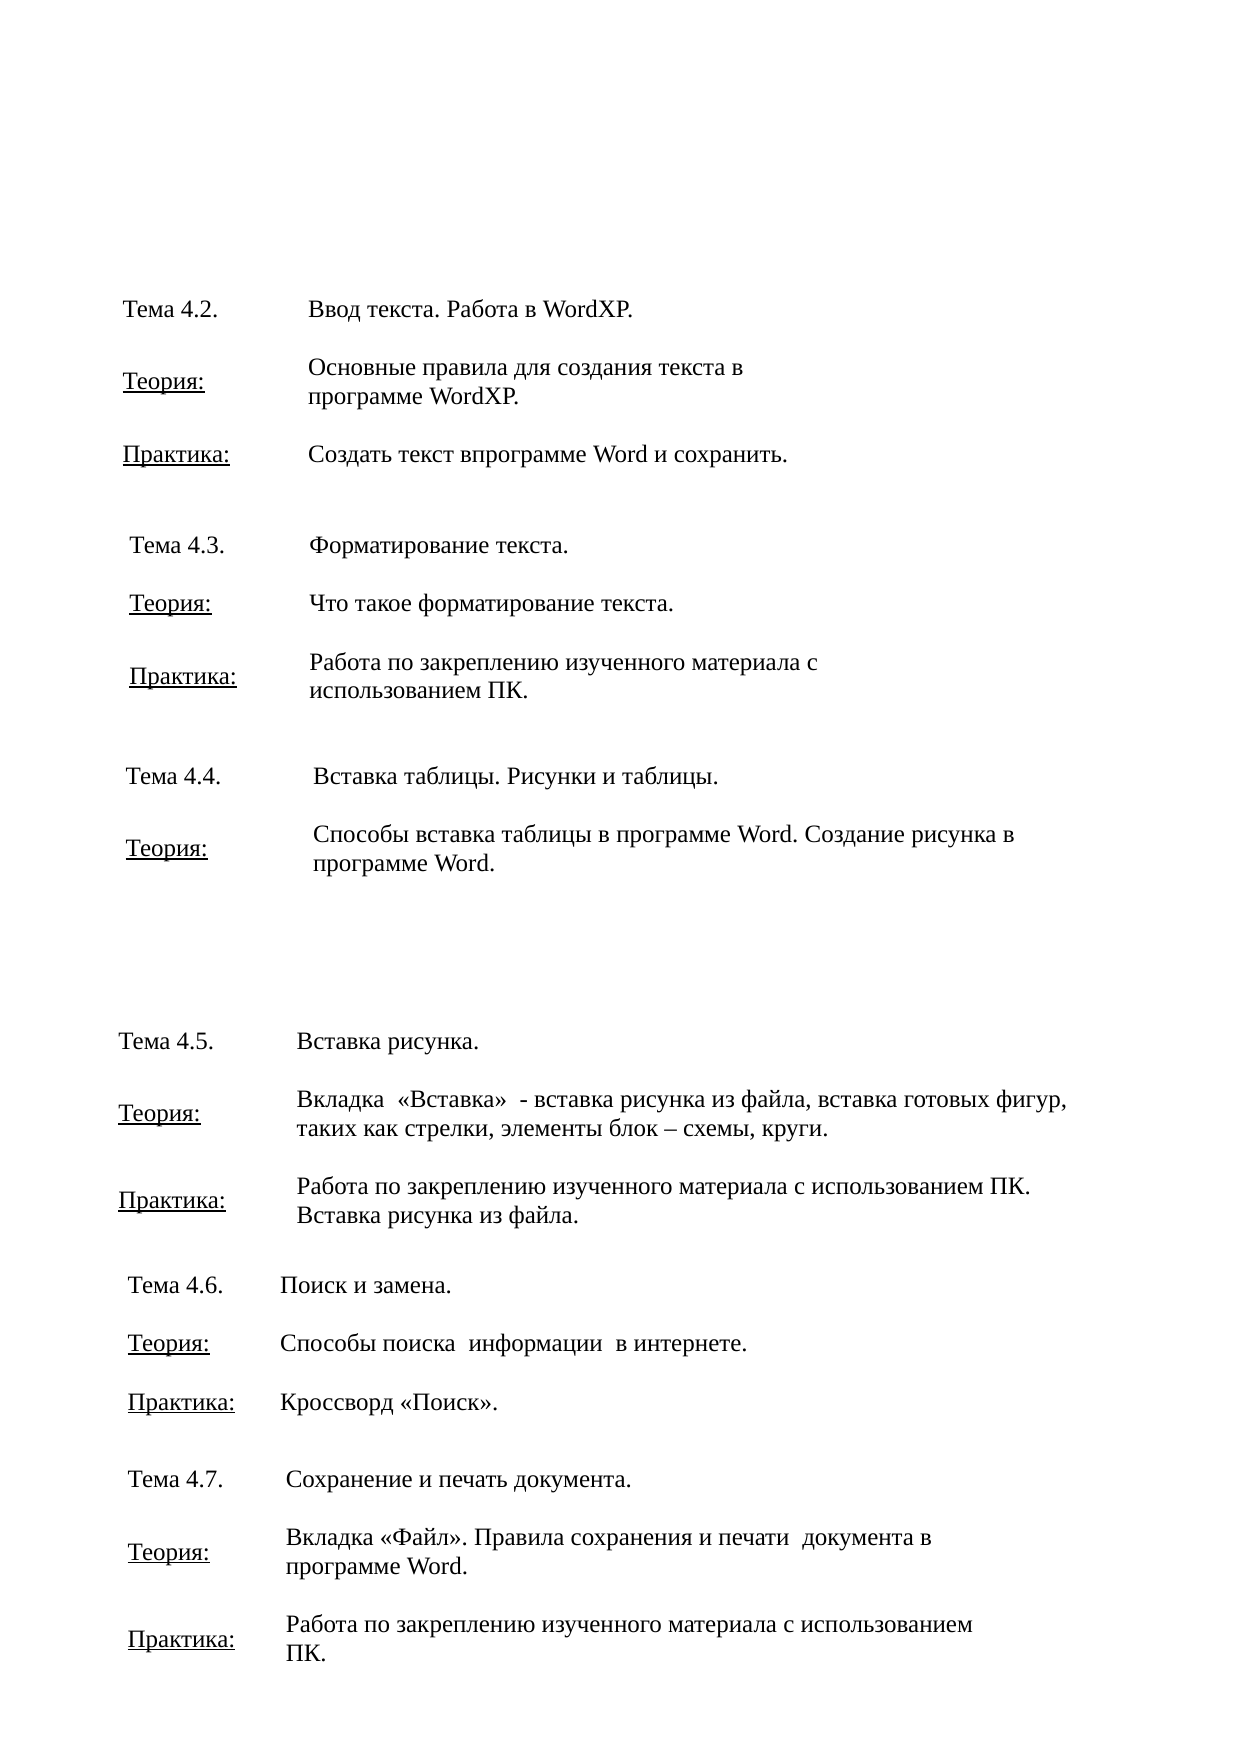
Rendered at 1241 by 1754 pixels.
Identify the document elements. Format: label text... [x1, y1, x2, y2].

table_cell Теория: [118, 1084, 296, 1171]
table_cell Практика: [129, 647, 309, 734]
table_cell Практика: [122, 439, 308, 497]
table_header Ввод текста. Работа в WordXP. [308, 294, 826, 352]
table_cell Практика: [128, 1387, 280, 1445]
table_header Тема 4.6. [128, 1270, 280, 1328]
table_cell Вкладка «Вставка» - вставка рисунка из файла, вставка готовых фигур, таких как стрелки, элементы блок – схемы, круги. [296, 1084, 1122, 1171]
table_cell Теория: [128, 1523, 286, 1609]
table_cell Способы вставка таблицы в программе Word. Создание рисунка в программе Word. [313, 819, 1035, 906]
table_header Тема 4.5. [118, 1026, 296, 1084]
table_cell Теория: [128, 1329, 280, 1387]
table_cell Теория: [129, 589, 309, 647]
table_header Тема 4.7. [128, 1464, 286, 1522]
table_header Сохранение и печать документа. [286, 1464, 993, 1522]
table_cell Кроссворд «Поиск». [280, 1387, 938, 1445]
table_header Тема 4.3. [129, 530, 309, 588]
table_cell Практика: [118, 1171, 296, 1258]
table_cell Работа по закреплению изученного материала с использованием ПК. [286, 1609, 993, 1696]
table_header Вставка таблицы. Рисунки и таблицы. [313, 761, 1035, 819]
table_cell Работа по закреплению изученного материала с использованием ПК. [309, 647, 905, 734]
table_header Поиск и замена. [280, 1270, 938, 1328]
table_header Форматирование текста. [309, 530, 905, 588]
table_header Вставка рисунка. [296, 1026, 1122, 1084]
table_cell Что такое форматирование текста. [309, 589, 905, 647]
table_cell Основные правила для создания текста в программе WordXP. [308, 352, 826, 439]
table_cell Создать текст впрограмме Word и сохранить. [308, 439, 826, 497]
table_cell Работа по закреплению изученного материала с использованием ПК. Вставка рисунка из файла. [296, 1171, 1122, 1258]
table_cell Теория: [122, 352, 308, 439]
table_cell Теория: [125, 819, 313, 906]
table_cell Вкладка «Файл». Правила сохранения и печати документа в программе Word. [286, 1523, 993, 1609]
table_cell Практика: [128, 1609, 286, 1696]
table_header Тема 4.2. [122, 294, 308, 352]
table_cell Способы поиска информации в интернете. [280, 1329, 938, 1387]
table_header Тема 4.4. [125, 761, 313, 819]
